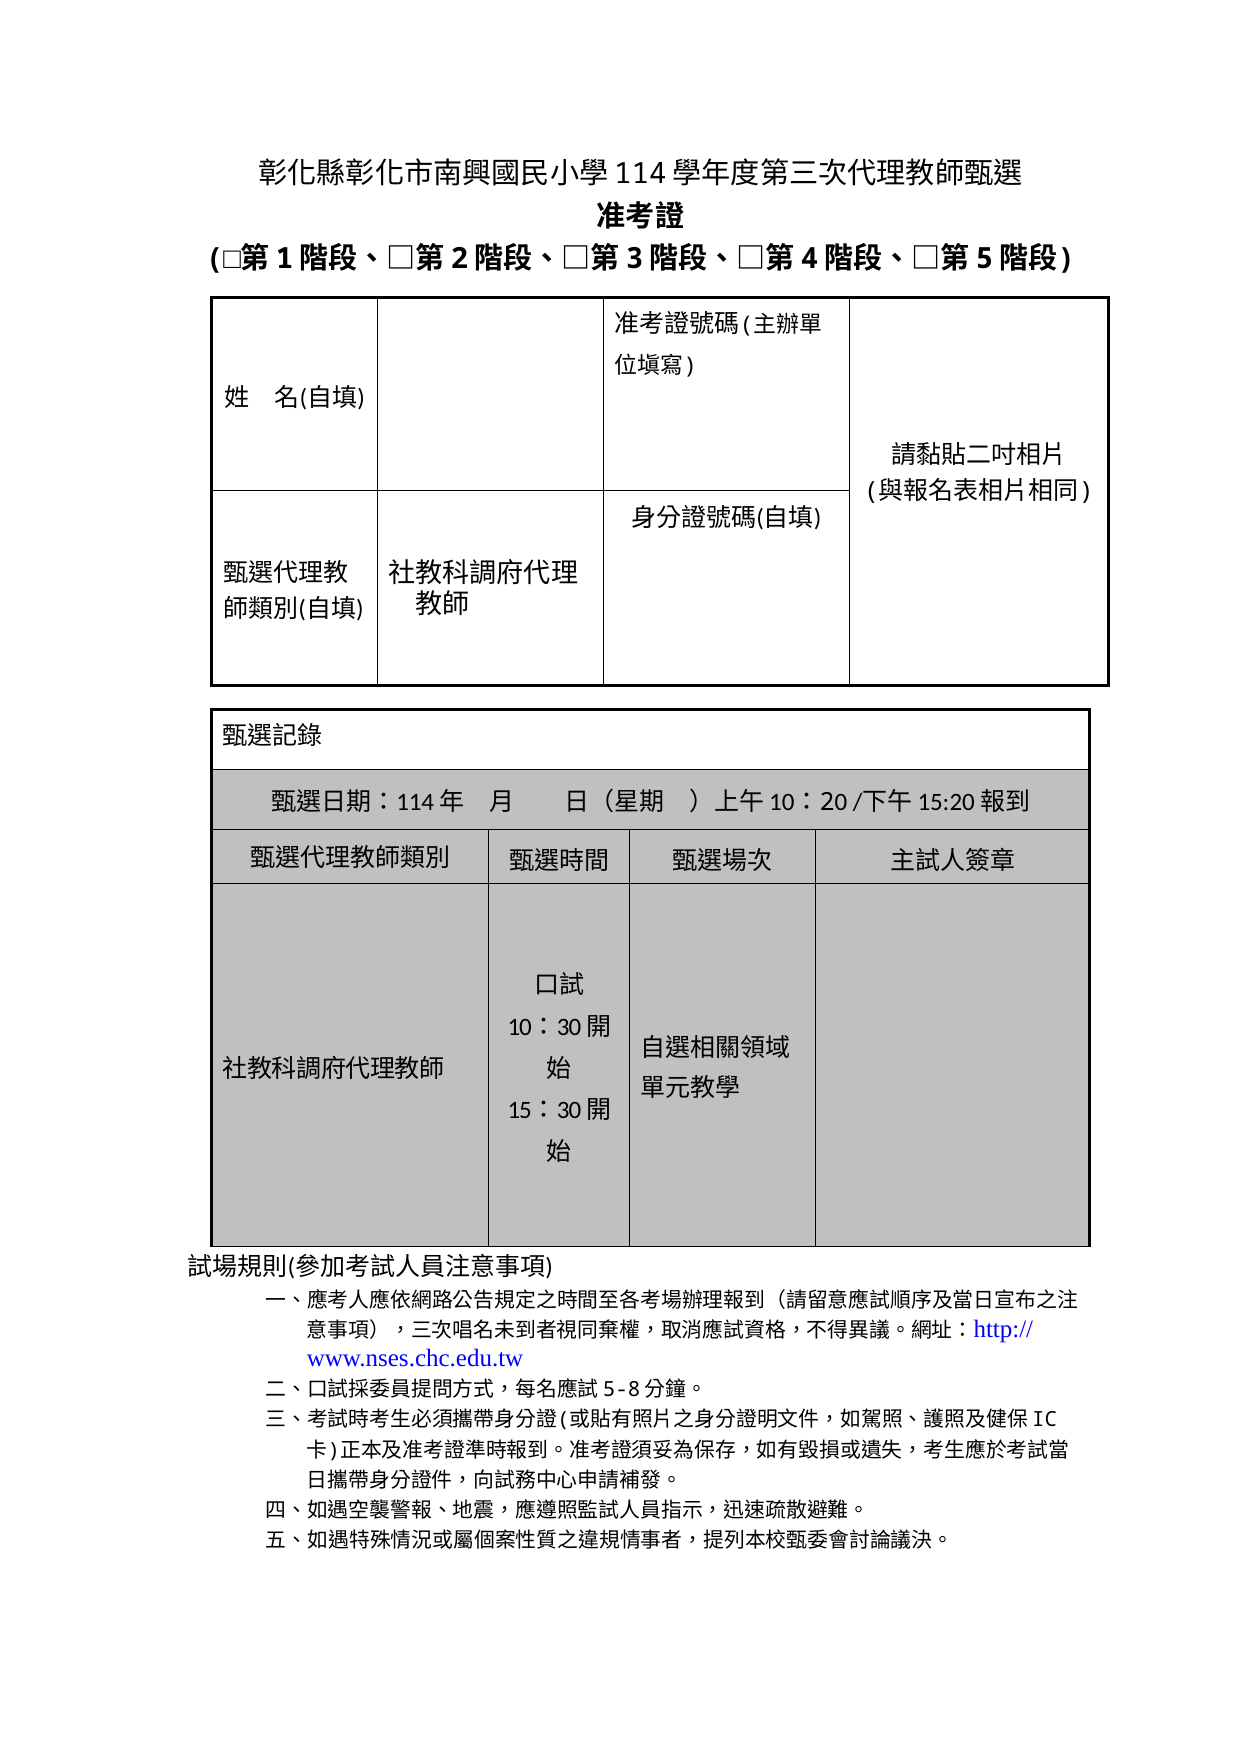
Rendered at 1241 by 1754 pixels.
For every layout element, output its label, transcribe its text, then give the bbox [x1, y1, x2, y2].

text 准考證 [187, 192, 1093, 235]
table_cell 社教科調府代理教師 [378, 491, 603, 684]
table_cell 甄選場次 [630, 830, 815, 883]
table_cell 主試人簽章 [816, 830, 1088, 883]
table_cell [816, 884, 1088, 1246]
table_cell 社教科調府代理教師 [213, 884, 488, 1246]
table_header 請黏貼二吋相片 (與報名表相片相同) [850, 299, 1107, 684]
table_header 甄選記錄 [213, 711, 1088, 769]
text 彰化縣彰化市南興國民小學114學年度第三次代理教師甄選 [187, 150, 1093, 192]
table_cell 甄選時間 [489, 830, 629, 883]
text 五、如遇特殊情況或屬個案性質之違規情事者，提列本校甄委會討論議決。 [266, 1523, 1093, 1554]
table_cell 甄選代理教師類別(自填) [213, 491, 377, 684]
table_cell 甄選日期：114年 月 日（星期 ）上午10：20 /下午15:20報到 [213, 770, 1088, 829]
table_header [378, 299, 603, 490]
text 試場規則(參加考試人員注意事項) [187, 1247, 1093, 1283]
text 三、考試時考生必須攜帶身分證(或貼有照片之身分證明文件，如駕照、護照及健保IC卡)正本及准考證準時報到。准考證須妥為保存，如有毀損或遺失，考生應於考試當日攜帶身分證件，向試務中心申請補發。 [265, 1402, 1082, 1493]
text 四、如遇空襲警報、地震，應遵照監試人員指示，迅速疏散避難。 [265, 1493, 1093, 1523]
table_cell 口試 10：30開始 15：30開始 [489, 884, 629, 1246]
text 二、口試採委員提問方式，每名應試5-8分鐘。 [265, 1372, 1082, 1402]
text (□第1階段、□第2階段、□第3階段、□第4階段、□第5階段) [187, 235, 1093, 277]
table_header 姓 名(自填) [213, 299, 377, 490]
text 一、應考人應依網路公告規定之時間至各考場辦理報到（請留意應試順序及當日宣布之注意事項），三次唱名未到者視同棄權，取消應試資格，不得異議。網址：http://www.nses.chc.edu.tw [265, 1283, 1082, 1372]
table_cell 自選相關領域單元教學 [630, 884, 815, 1246]
table_cell 甄選代理教師類別 [213, 830, 488, 883]
table_header 准考證號碼(主辦單位塡寫) [604, 299, 849, 490]
table_cell 身分證號碼(自填) [604, 491, 849, 684]
